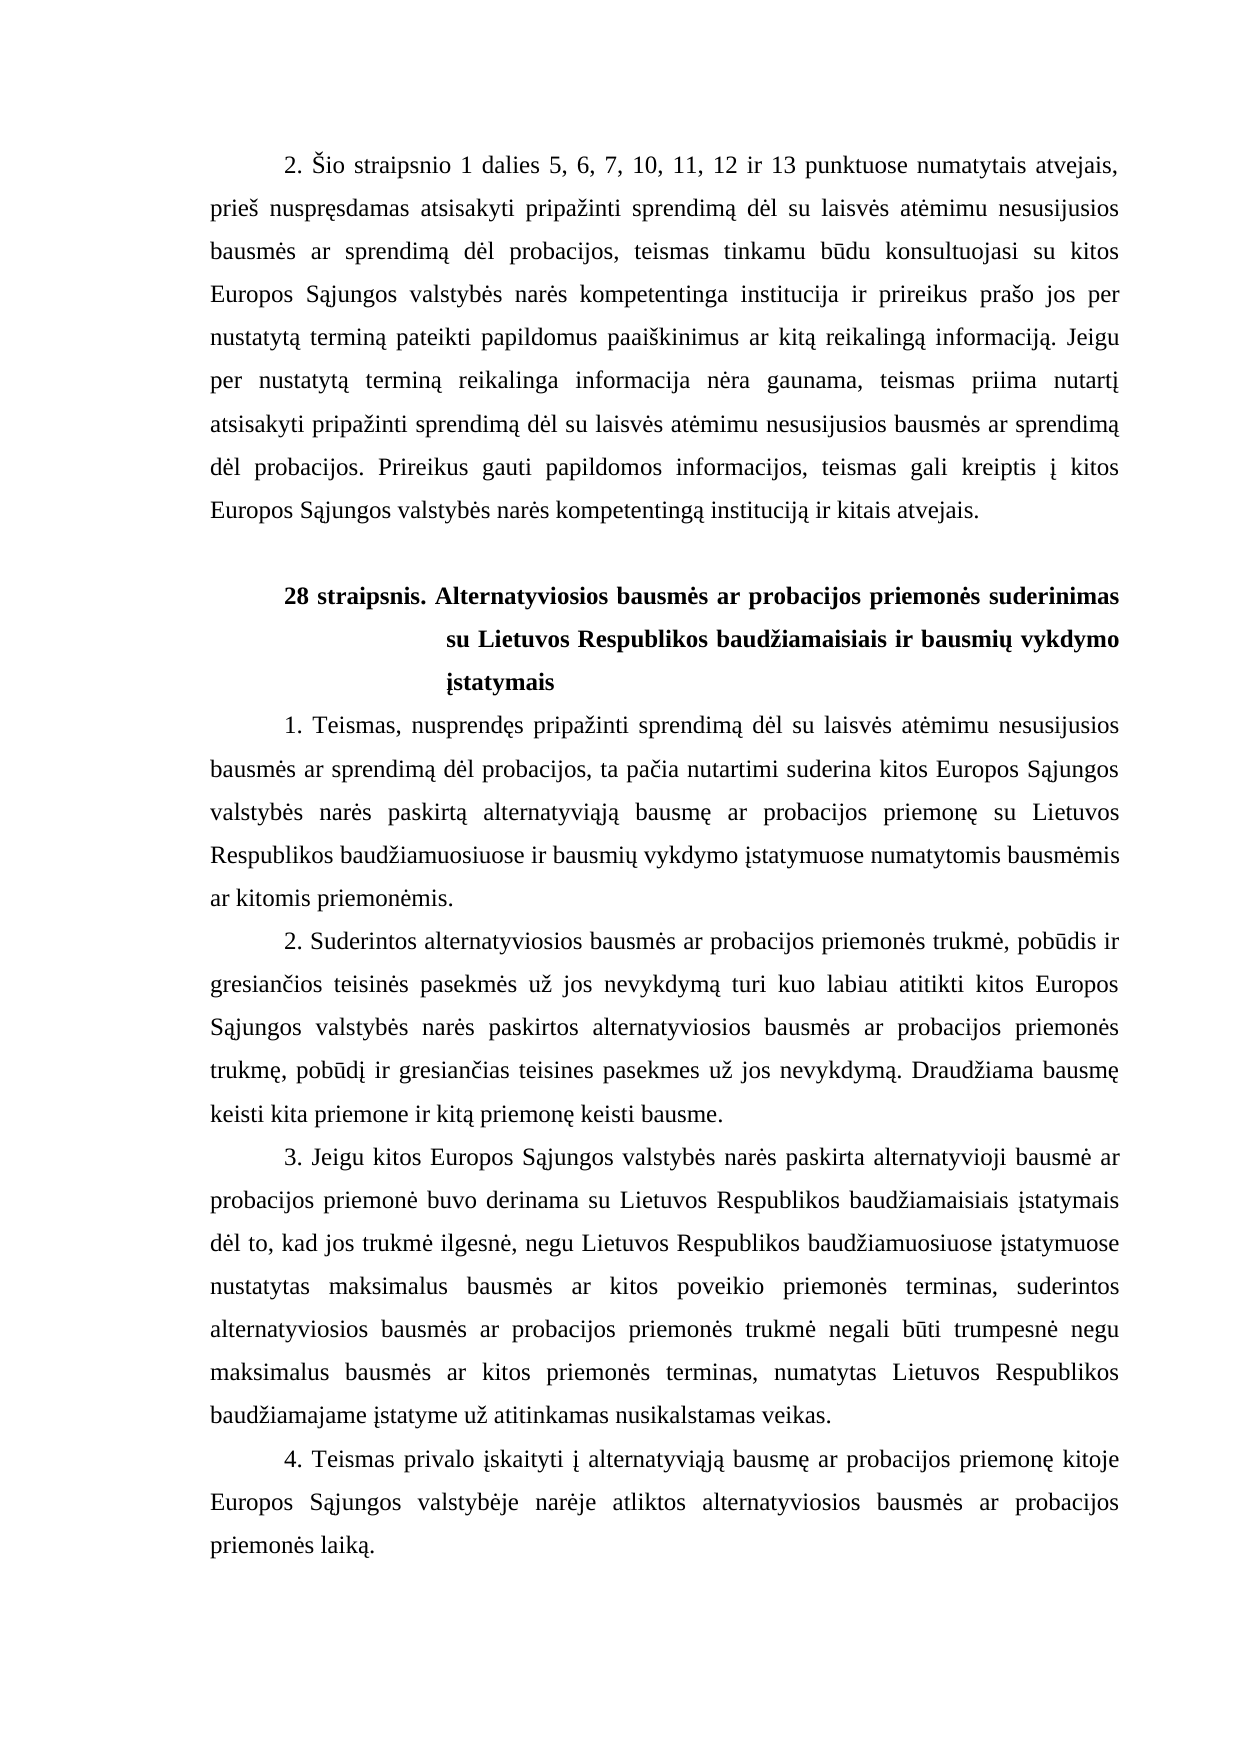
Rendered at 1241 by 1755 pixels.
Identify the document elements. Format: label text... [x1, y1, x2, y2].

text 1. Teismas, nusprendęs pripažinti sprendimą dėl su laisvės atėmimu nesusijusios bausmės ar sprendimą dėl probacijos, ta pačia nutartimi suderina kitos Europos Sąjungos valstybės narės paskirtą alternatyviąją bausmę ar probacijos priemonę su Lietuvos Respublikos baudžiamuosiuose ir bausmių vykdymo įstatymuose numatytomis bausmėmis ar kitomis priemonėmis. [210, 711, 1120, 912]
text 2. Suderintos alternatyviosios bausmės ar probacijos priemonės trukmė, pobūdis ir gresiančios teisinės pasekmės už jos nevykdymą turi kuo labiau atitikti kitos Europos Sąjungos valstybės narės paskirtos alternatyviosios bausmės ar probacijos priemonės trukmę, pobūdį ir gresiančias teisines pasekmes už jos nevykdymą. Draudžiama bausmę keisti kita priemone ir kitą priemonę keisti bausme. [210, 926, 1120, 1127]
text 4. Teismas privalo įskaityti į alternatyviąją bausmę ar probacijos priemonę kitoje Europos Sąjungos valstybėje narėje atliktos alternatyviosios bausmės ar probacijos priemonės laiką. [210, 1444, 1120, 1559]
text 28 straipsnis. Alternatyviosios bausmės ar probacijos priemonės suderinimas su Lietuvos Respublikos baudžiamaisiais ir bausmių vykdymo įstatymais [284, 581, 1120, 696]
text 2. Šio straipsnio 1 dalies 5, 6, 7, 10, 11, 12 ir 13 punktuose numatytais atvejais, prieš nuspręsdamas atsisakyti pripažinti sprendimą dėl su laisvės atėmimu nesusijusios bausmės ar sprendimą dėl probacijos, teismas tinkamu būdu konsultuojasi su kitos Europos Sąjungos valstybės narės kompetentinga institucija ir prireikus prašo jos per nustatytą terminą pateikti papildomus paaiškinimus ar kitą reikalingą informaciją. Jeigu per nustatytą terminą reikalinga informacija nėra gaunama, teismas priima nutartį atsisakyti pripažinti sprendimą dėl su laisvės atėmimu nesusijusios bausmės ar sprendimą dėl probacijos. Prireikus gauti papildomos informacijos, teismas gali kreiptis į kitos Europos Sąjungos valstybės narės kompetentingą instituciją ir kitais atvejais. [210, 150, 1120, 524]
text 3. Jeigu kitos Europos Sąjungos valstybės narės paskirta alternatyvioji bausmė ar probacijos priemonė buvo derinama su Lietuvos Respublikos baudžiamaisiais įstatymais dėl to, kad jos trukmė ilgesnė, negu Lietuvos Respublikos baudžiamuosiuose įstatymuose nustatytas maksimalus bausmės ar kitos poveikio priemonės terminas, suderintos alternatyviosios bausmės ar probacijos priemonės trukmė negali būti trumpesnė negu maksimalus bausmės ar kitos priemonės terminas, numatytas Lietuvos Respublikos baudžiamajame įstatyme už atitinkamas nusikalstamas veikas. [210, 1142, 1120, 1429]
